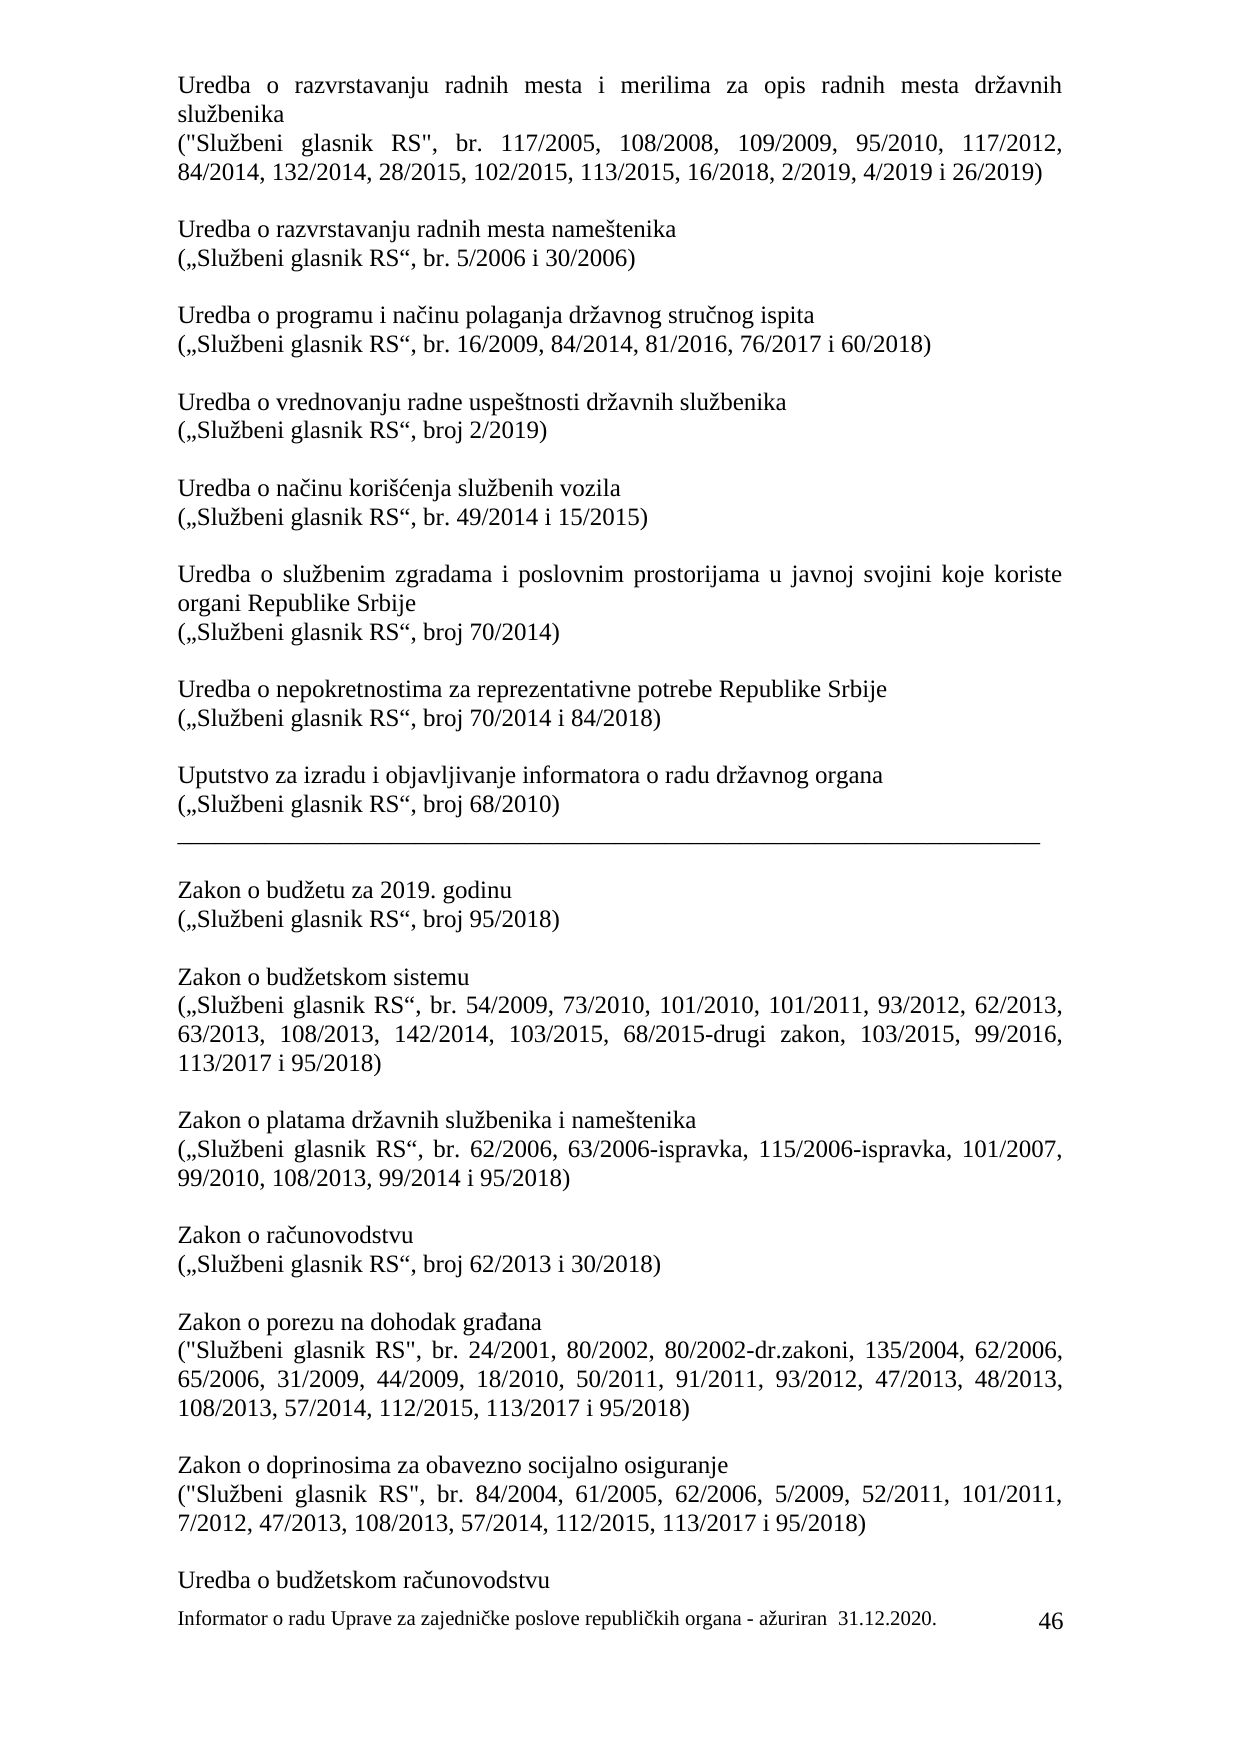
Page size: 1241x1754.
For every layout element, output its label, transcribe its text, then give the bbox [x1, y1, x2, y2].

text („Službeni glasnik RS“, broj 2/2019) [177, 415, 1063, 444]
text („Službeni glasnik RS“, br. 49/2014 i 15/2015) [177, 502, 1063, 530]
text („Službeni glasnik RS“, br. 54/2009, 73/2010, 101/2010, 101/2011, 93/2012, 62/2013, 63/2013, 108/2013, 142/2014, 103/2015, 68/2015-drugi zakon, 103/2015, 99/2016, 113/2017 i 95/2018) [177, 990, 1063, 1077]
text _____________________________________________________________________ [177, 818, 1063, 847]
text Zakon o budžetu za 2019. godinu [177, 875, 1063, 904]
text Uredba o budžetskom računovodstvu [177, 1565, 1063, 1594]
text („Službeni glasnik RS“, br. 5/2006 i 30/2006) [177, 243, 1063, 272]
text Zakon o platama državnih službenika i nameštenika [177, 1105, 1063, 1134]
text Uredba o programu i načinu polaganja državnog stručnog ispita [177, 300, 1063, 329]
text ("Službeni glasnik RS", br. 84/2004, 61/2005, 62/2006, 5/2009, 52/2011, 101/2011, 7/2012, 47/2013, 108/2013, 57/2014, 112/2015, 113/2017 i 95/2018) [177, 1479, 1063, 1537]
text Zakon o budžetskom sistemu [177, 962, 1063, 990]
text ("Službeni glasnik RS", br. 24/2001, 80/2002, 80/2002-dr.zakoni, 135/2004, 62/2006, 65/2006, 31/2009, 44/2009, 18/2010, 50/2011, 91/2011, 93/2012, 47/2013, 48/2013, 108/2013, 57/2014, 112/2015, 113/2017 i 95/2018) [177, 1335, 1063, 1422]
text („Službeni glasnik RS“, br. 62/2006, 63/2006-ispravka, 115/2006-ispravka, 101/2007, 99/2010, 108/2013, 99/2014 i 95/2018) [177, 1134, 1063, 1192]
text Uputstvo za izradu i objavljivanje informatora o radu državnog organa [177, 760, 1063, 789]
text („Službeni glasnik RS“, br. 16/2009, 84/2014, 81/2016, 76/2017 i 60/2018) [177, 329, 1063, 358]
text („Službeni glasnik RS“, broj 70/2014 i 84/2018) [177, 703, 1063, 732]
text Uredba o razvrstavanju radnih mesta i merilima za opis radnih mesta državnih službenika [177, 70, 1063, 128]
text („Službeni glasnik RS“, broj 95/2018) [177, 904, 1063, 933]
text ("Službeni glasnik RS", br. 117/2005, 108/2008, 109/2009, 95/2010, 117/2012, 84/2014, 132/2014, 28/2015, 102/2015, 113/2015, 16/2018, 2/2019, 4/2019 i 26/2019) [177, 128, 1063, 185]
text Zakon o porezu na dohodak građana [177, 1307, 1063, 1335]
text Uredba o nepokretnostima za reprezentativne potrebe Republike Srbije [177, 674, 1063, 703]
text Uredba o načinu korišćenja službenih vozila [177, 473, 1063, 502]
text Uredba o službenim zgradama i poslovnim prostorijama u javnoj svojini koje koriste organi Republike Srbije [177, 559, 1063, 617]
text („Službeni glasnik RS“, broj 68/2010) [177, 789, 1063, 818]
text Zakon o računovodstvu [177, 1220, 1063, 1249]
text („Službeni glasnik RS“, broj 62/2013 i 30/2018) [177, 1249, 1063, 1278]
text („Službeni glasnik RS“, broj 70/2014) [177, 617, 1063, 645]
text Zakon o doprinosima za obavezno socijalno osiguranje [177, 1450, 1063, 1479]
text Uredba o vrednovanju radne uspeštnosti državnih službenika [177, 387, 1063, 415]
text Uredba o razvrstavanju radnih mesta nameštenika [177, 214, 1063, 243]
